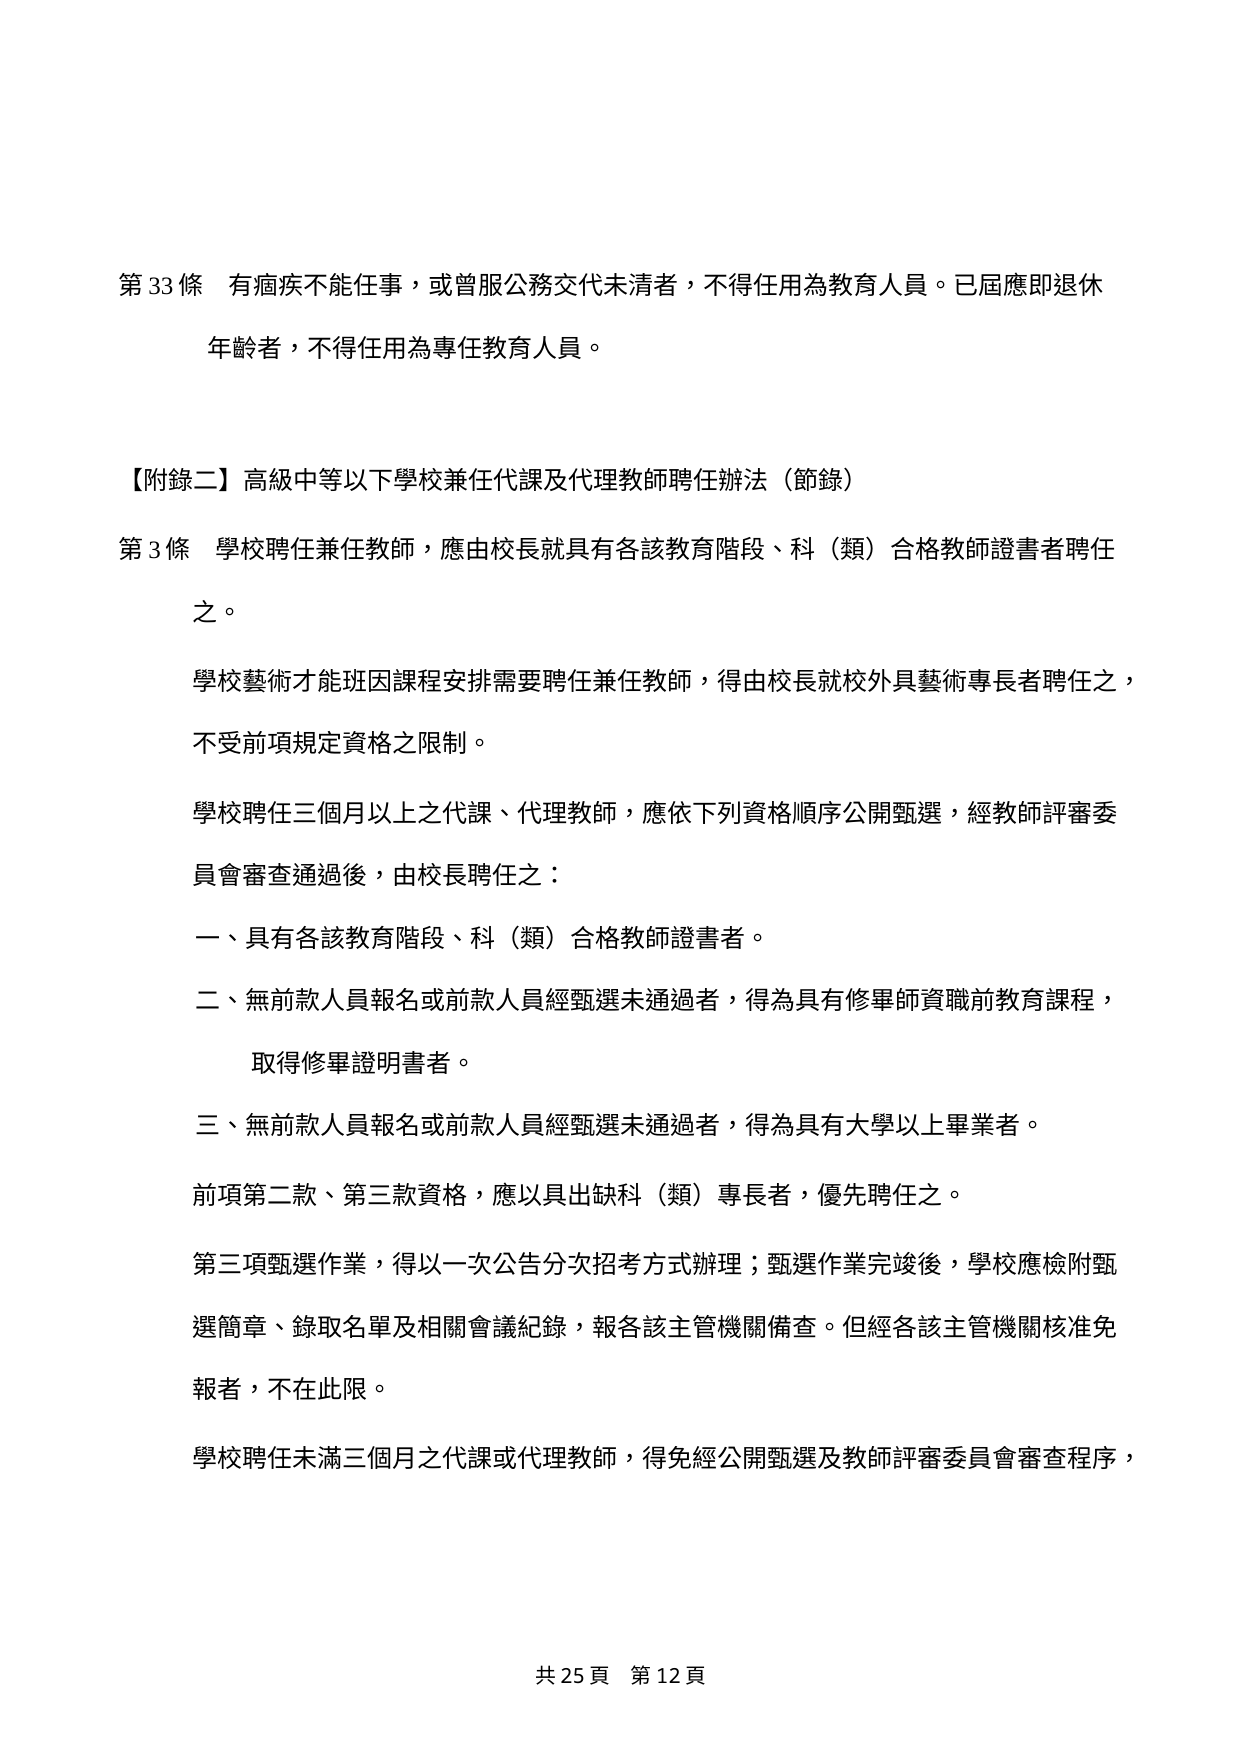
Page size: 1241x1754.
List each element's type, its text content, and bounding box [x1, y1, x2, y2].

text 第三項甄選作業，得以一次公告分次招考方式辦理；甄選作業完竣後，學校應檢附甄選簡章、錄取名單及相關會議紀錄，報各該主管機關備查。但經各該主管機關核准免報者，不在此限。 [192, 1221, 1122, 1408]
text 【附錄二】高級中等以下學校兼任代課及代理教師聘任辦法（節錄） [118, 437, 1122, 499]
text 學校聘任三個月以上之代課、代理教師，應依下列資格順序公開甄選，經教師評審委員會審查通過後，由校長聘任之： [192, 770, 1122, 895]
text 二、無前款人員報名或前款人員經甄選未通過者，得為具有修畢師資職前教育課程，取得修畢證明書者。 [195, 957, 1122, 1082]
text 前項第二款、第三款資格，應以具出缺科（類）專長者，優先聘任之。 [192, 1152, 1122, 1214]
text 三、無前款人員報名或前款人員經甄選未通過者，得為具有大學以上畢業者。 [118, 1082, 1122, 1145]
text 第33條 有痼疾不能任事，或曾服公務交代未清者，不得任用為教育人員。已屆應即退休年齡者，不得任用為專任教育人員。 [118, 242, 1122, 367]
text 一、具有各該教育階段、科（類）合格教師證書者。 [118, 895, 1122, 957]
text 學校聘任未滿三個月之代課或代理教師，得免經公開甄選及教師評審委員會審查程序，由校長就符合第三項規定資格者聘任之。 [192, 1415, 1122, 1478]
text 第3條 學校聘任兼任教師，應由校長就具有各該教育階段、科（類）合格教師證書者聘任之。 [118, 506, 1122, 631]
text 學校藝術才能班因課程安排需要聘任兼任教師，得由校長就校外具藝術專長者聘任之，不受前項規定資格之限制。 [192, 638, 1122, 763]
